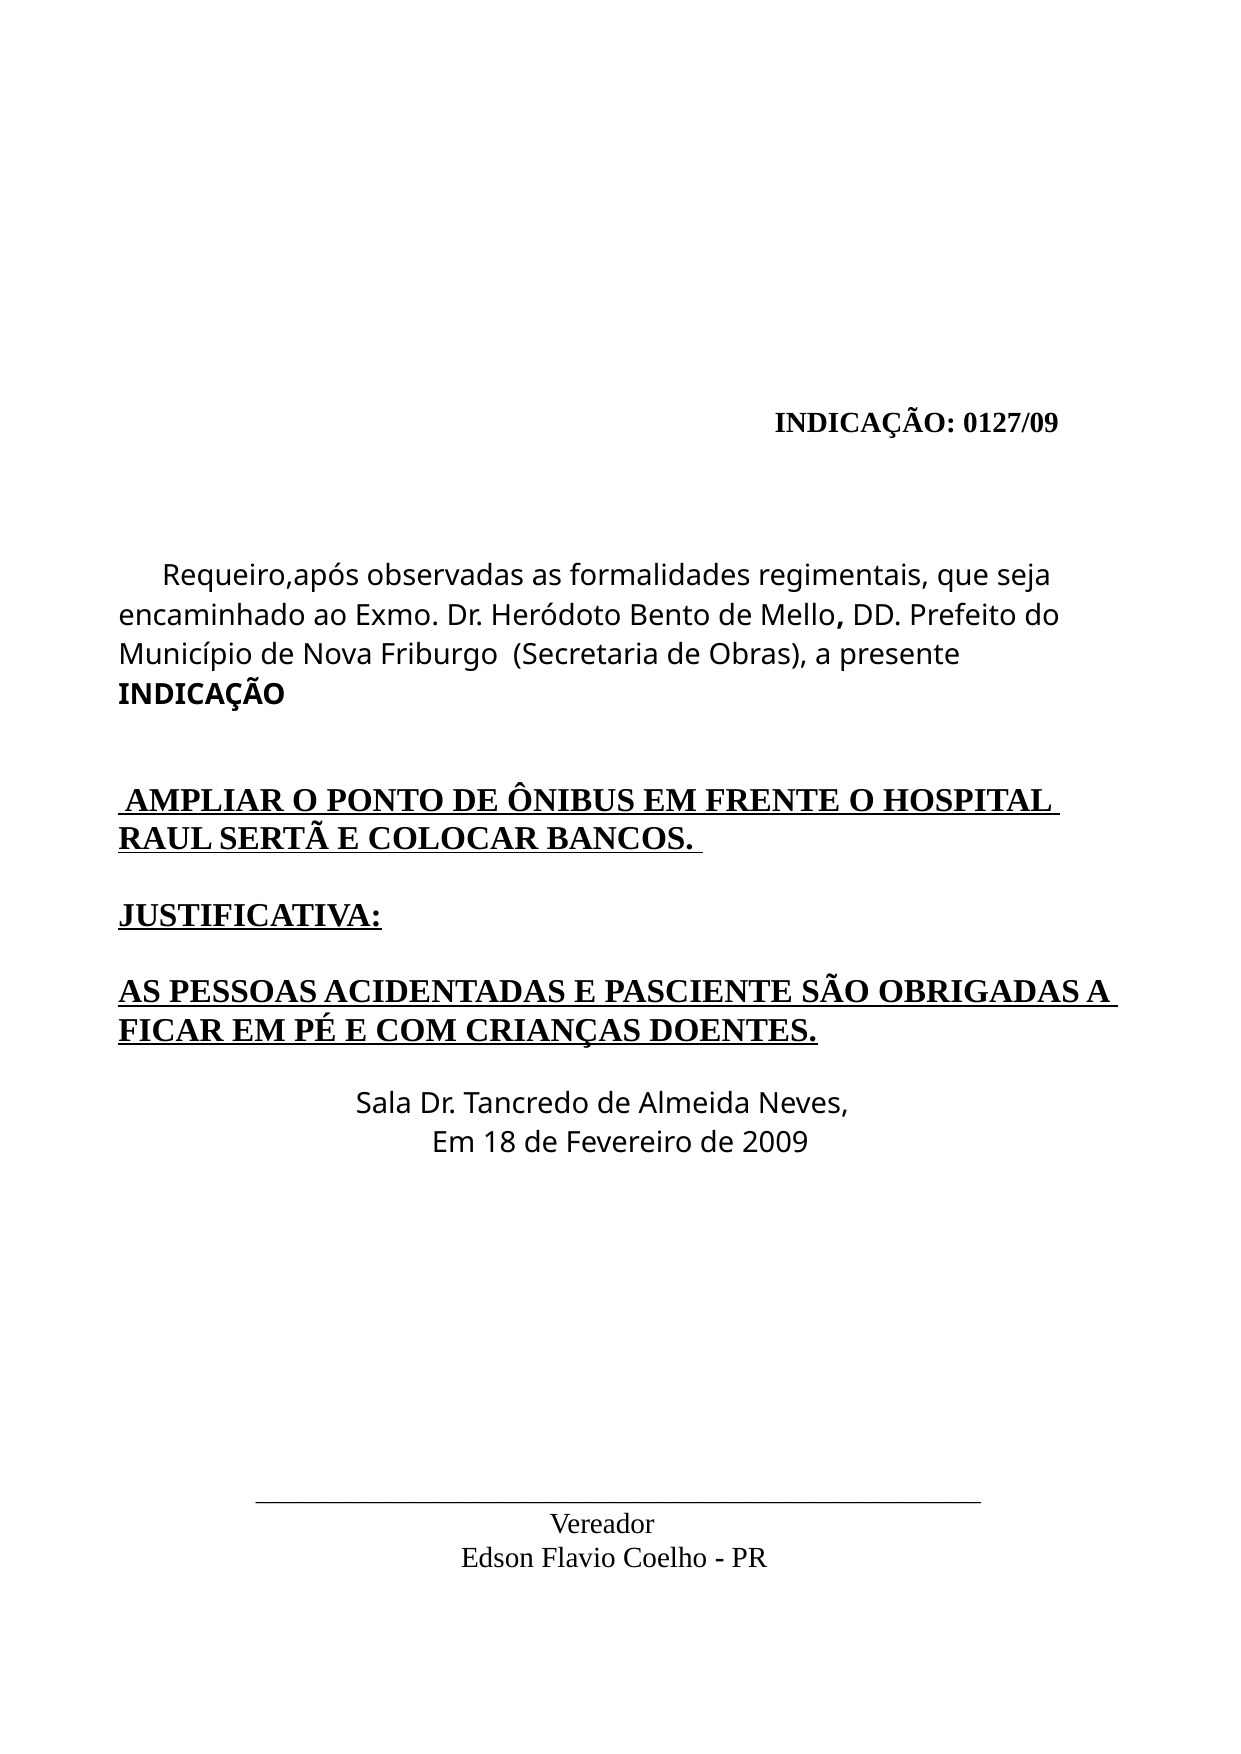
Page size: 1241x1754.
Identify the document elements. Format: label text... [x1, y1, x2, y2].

text Edson Flavio Coelho - PR [118, 1540, 1122, 1573]
text __________________________________________________________ [118, 1477, 1122, 1506]
text Requeiro,após observadas as formalidades regimentais, que seja encaminhado ao Exmo. Dr. Heródoto Bento de Mello, DD. Prefeito do Município de Nova Friburgo (Secretaria de Obras), a presente INDICAÇÃO [118, 554, 1122, 713]
text AS PESSOAS ACIDENTADAS E PASCIENTE SÃO OBRIGADAS A FICAR EM PÉ E COM CRIANÇAS DOENTES. [118, 972, 1122, 1048]
text Sala Dr. Tancredo de Almeida Neves, [118, 1082, 1122, 1122]
text AMPLIAR O PONTO DE ÔNIBUS EM FRENTE O HOSPITAL RAUL SERTÃ E COLOCAR BANCOS. [118, 780, 1122, 857]
text Vereador [118, 1506, 1122, 1540]
text Em 18 de Fevereiro de 2009 [118, 1122, 1122, 1161]
text JUSTIFICATIVA: [118, 895, 1122, 933]
text INDICAÇÃO: 0127/09 [118, 406, 1122, 439]
